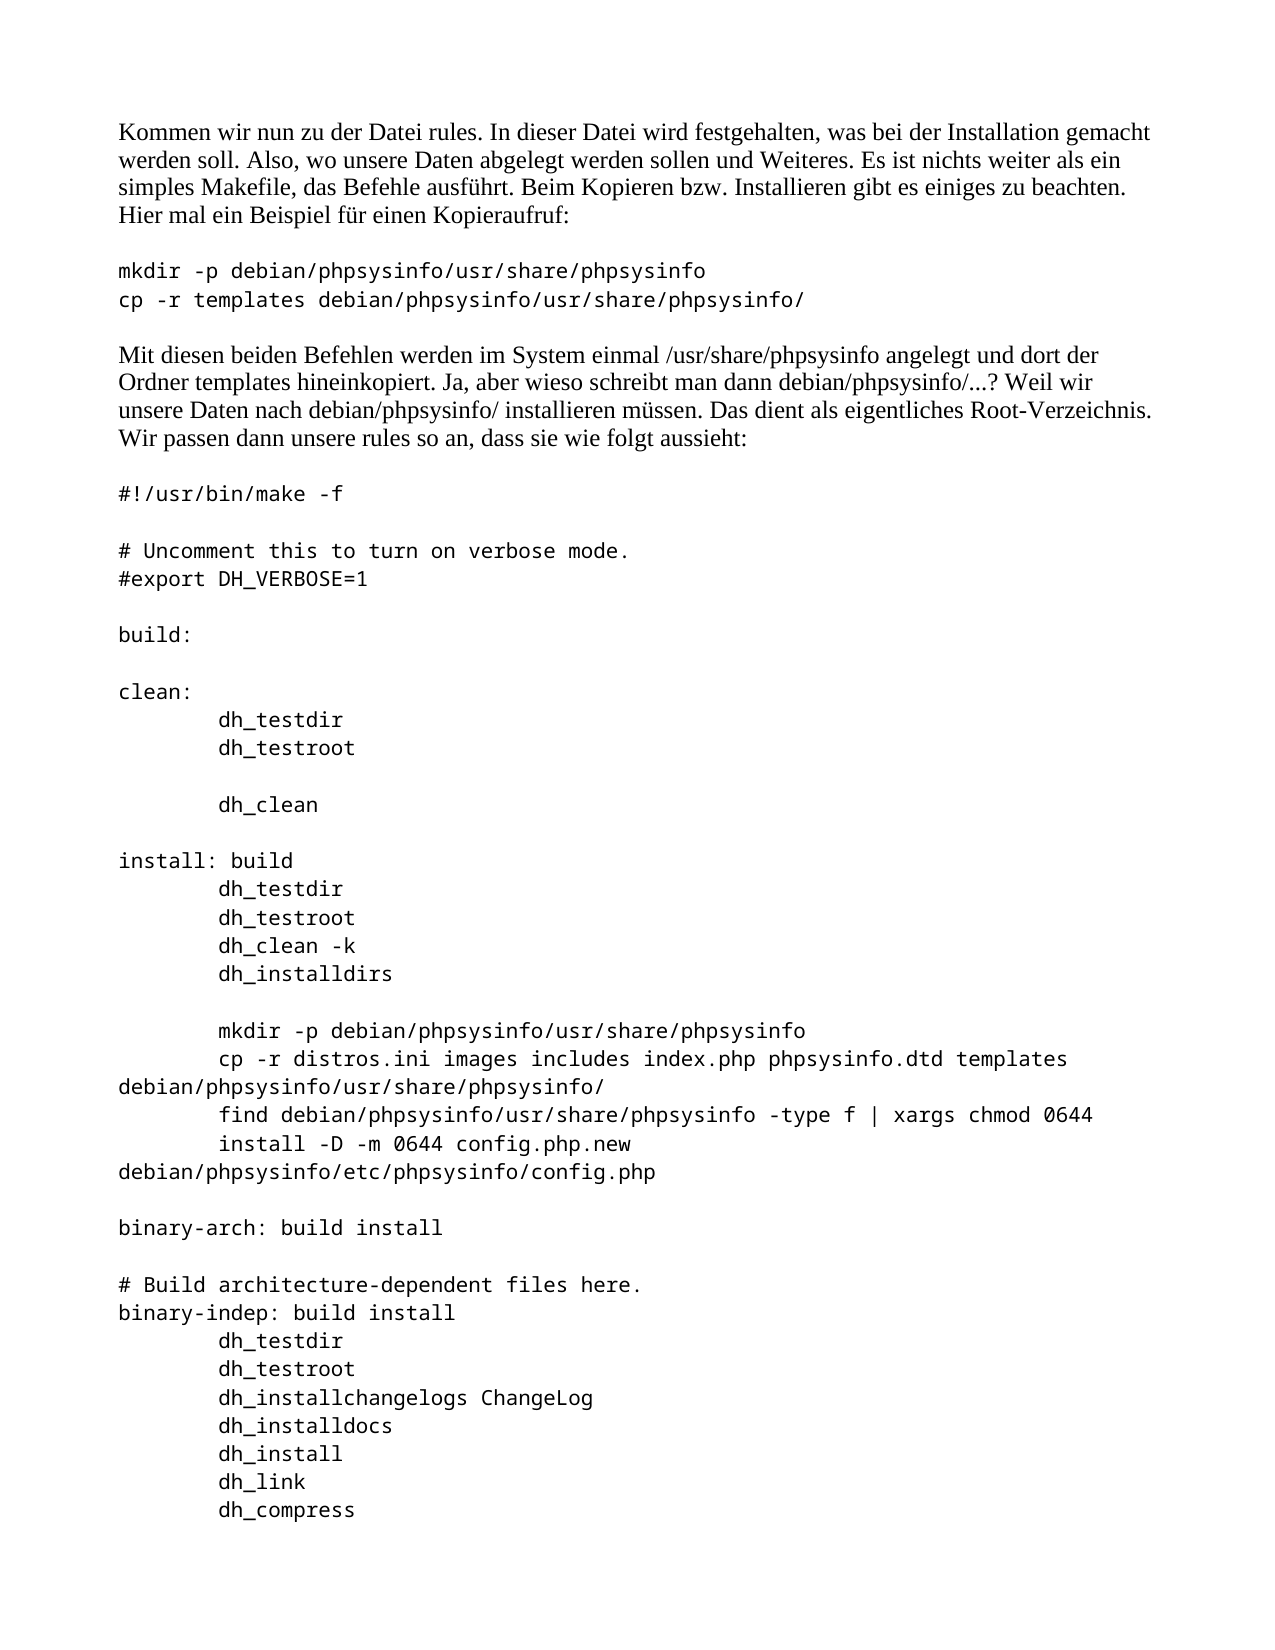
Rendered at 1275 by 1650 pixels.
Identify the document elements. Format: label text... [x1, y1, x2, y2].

text cp -r distros.ini images includes index.php phpsysinfo.dtd templates debian/phpsysinfo/usr/share/phpsysinfo/ [118, 1044, 1157, 1100]
text mkdir -p debian/phpsysinfo/usr/share/phpsysinfo [118, 1016, 1157, 1044]
text dh_testroot [118, 903, 1157, 931]
text dh_testdir [118, 705, 1157, 733]
text mkdir -p debian/phpsysinfo/usr/share/phpsysinfo [118, 257, 1157, 285]
text build: [118, 621, 1157, 649]
text cp -r templates debian/phpsysinfo/usr/share/phpsysinfo/ [118, 285, 1157, 313]
text Kommen wir nun zu der Datei rules. In dieser Datei wird festgehalten, was bei der Installation gemacht werden soll. Also, wo unsere Daten abgelegt werden sollen und Weiteres. Es ist nichts weiter als ein simples Makefile, das Befehle ausführt. Beim Kopieren bzw. Installieren gibt es einiges zu beachten. Hier mal ein Beispiel für einen Kopieraufruf: [118, 118, 1157, 229]
text dh_clean [118, 790, 1157, 818]
text #export DH_VERBOSE=1 [118, 564, 1157, 592]
text # Build architecture-dependent files here. [118, 1270, 1157, 1298]
text clean: [118, 677, 1157, 705]
text dh_install [118, 1439, 1157, 1467]
text dh_installdocs [118, 1411, 1157, 1439]
text find debian/phpsysinfo/usr/share/phpsysinfo -type f | xargs chmod 0644 [118, 1100, 1157, 1129]
text dh_compress [118, 1496, 1157, 1524]
text binary-arch: build install [118, 1213, 1157, 1242]
text dh_testdir [118, 1326, 1157, 1354]
text install -D -m 0644 config.php.new debian/phpsysinfo/etc/phpsysinfo/config.php [118, 1129, 1157, 1185]
text dh_testroot [118, 733, 1157, 762]
text Mit diesen beiden Befehlen werden im System einmal /usr/share/phpsysinfo angelegt und dort der Ordner templates hineinkopiert. Ja, aber wieso schreibt man dann debian/phpsysinfo/...? Weil wir unsere Daten nach debian/phpsysinfo/ installieren müssen. Das dient als eigentliches Root-Verzeichnis. Wir passen dann unsere rules so an, dass sie wie folgt aussieht: [118, 341, 1157, 452]
text dh_installchangelogs ChangeLog [118, 1383, 1157, 1411]
text dh_testdir [118, 874, 1157, 903]
text dh_installdirs [118, 959, 1157, 987]
text #!/usr/bin/make -f [118, 479, 1157, 508]
text dh_link [118, 1467, 1157, 1496]
text binary-indep: build install [118, 1298, 1157, 1326]
text dh_testroot [118, 1354, 1157, 1383]
text dh_clean -k [118, 931, 1157, 959]
text install: build [118, 846, 1157, 874]
text # Uncomment this to turn on verbose mode. [118, 536, 1157, 564]
